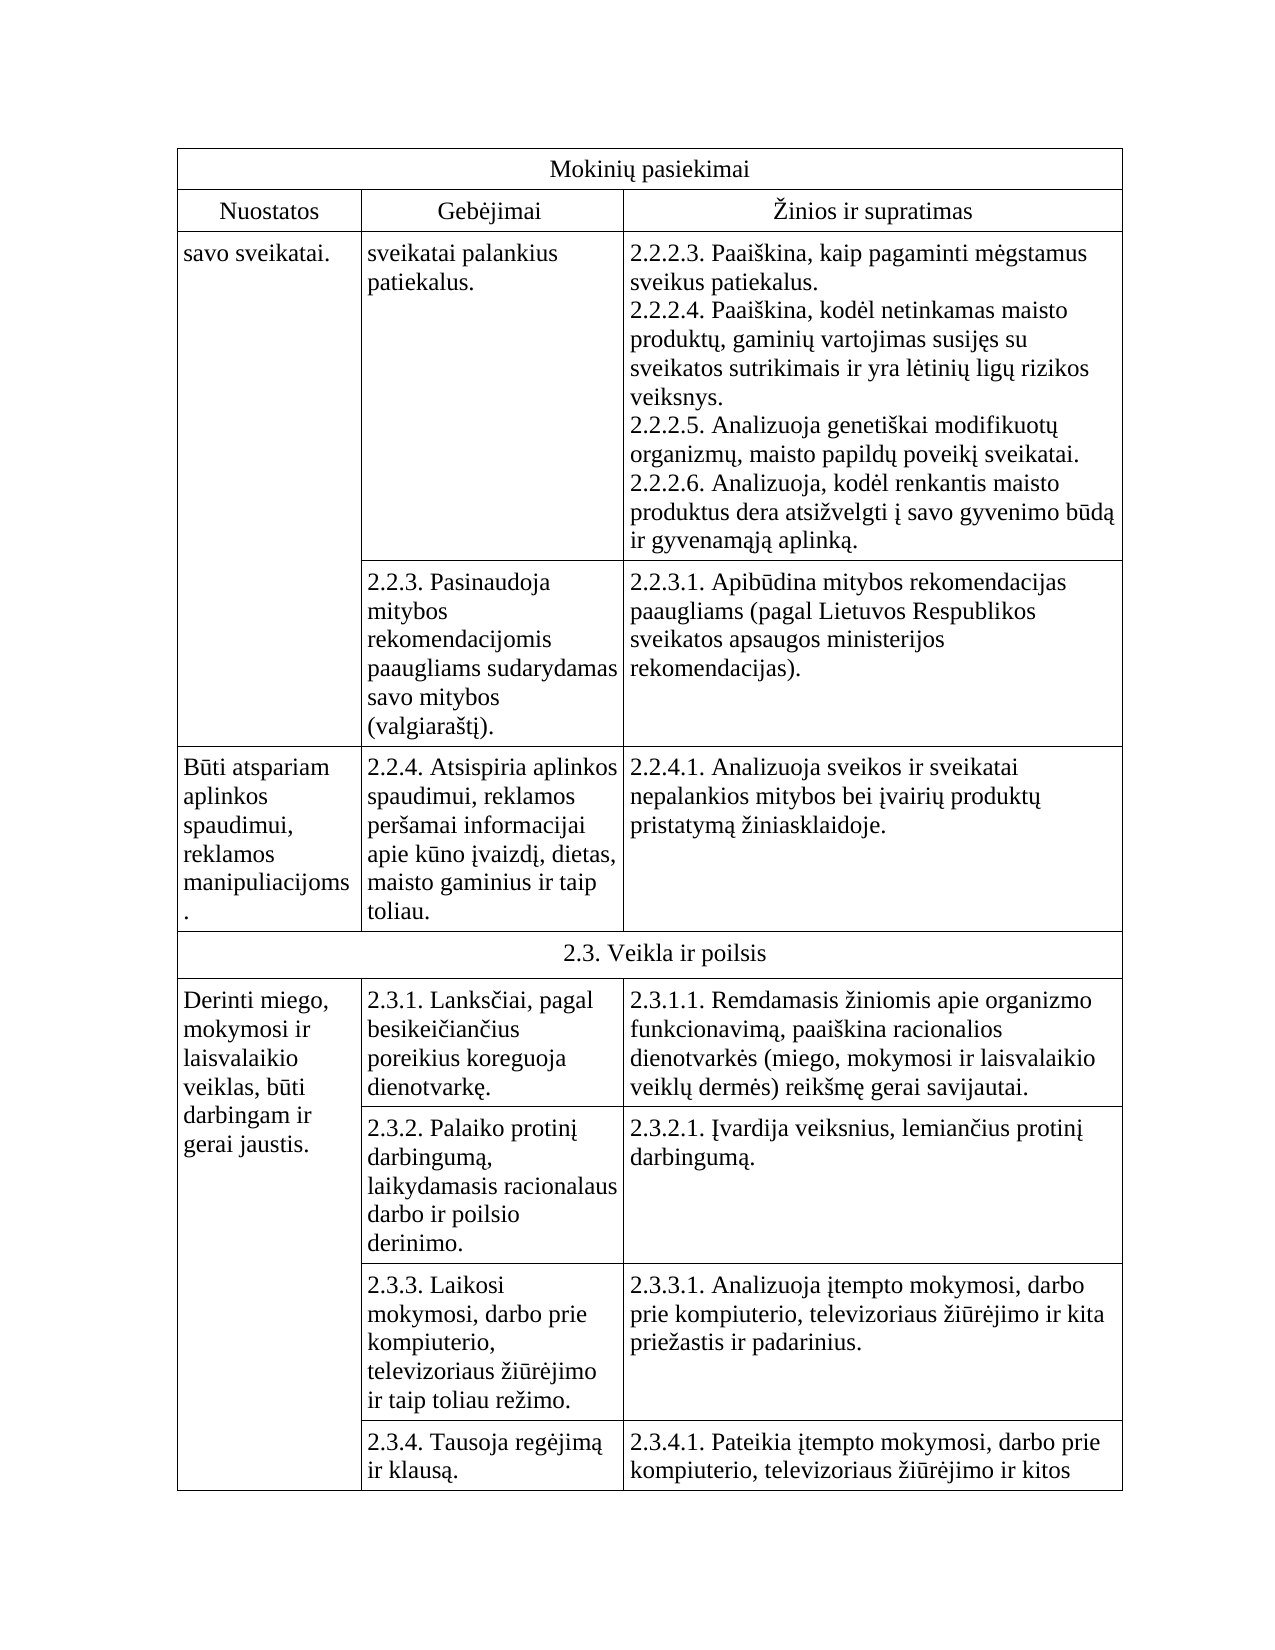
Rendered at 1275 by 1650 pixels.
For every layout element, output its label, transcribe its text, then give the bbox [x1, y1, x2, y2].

table_cell Būti atspariam aplinkos spaudimui, reklamos manipuliacijoms. [178, 747, 361, 931]
table_cell 2.2.4. Atsispiria aplinkos spaudimui, reklamos peršamai informacijai apie kūno įvaizdį, dietas, maisto gaminius ir taip toliau. [362, 747, 623, 931]
table_cell 2.3.4.1. Pateikia įtempto mokymosi, darbo prie kompiuterio, televizoriaus žiūrėjimo ir kitos [624, 1421, 1122, 1490]
table_cell 2.3.4. Tausoja regėjimą ir klausą. [362, 1421, 623, 1490]
table_cell 2.3.3.1. Analizuoja įtempto mokymosi, darbo prie kompiuterio, televizoriaus žiūrėjimo ir kita priežastis ir padarinius. [624, 1264, 1122, 1419]
table_cell [178, 932, 258, 978]
table_cell [1071, 932, 1122, 978]
table_header Mokinių pasiekimai [178, 149, 1122, 189]
table_cell 2.3.3. Laikosi mokymosi, darbo prie kompiuterio, televizoriaus žiūrėjimo ir taip toliau režimo. [362, 1264, 623, 1419]
table_cell 2.3.1. Lanksčiai, pagal besikeičiančius poreikius koreguoja dienotvarkę. [362, 979, 623, 1106]
table_cell Gebėjimai [362, 190, 623, 231]
table_cell 2.3. Veikla ir poilsis [259, 932, 1071, 978]
table_cell 2.3.1.1. Remdamasis žiniomis apie organizmo funkcionavimą, paaiškina racionalios dienotvarkės (miego, mokymosi ir laisvalaikio veiklų dermės) reikšmę gerai savijautai. [624, 979, 1122, 1106]
table_cell 2.2.3. Pasinaudoja mitybos rekomendacijomis paaugliams sudarydamas savo mitybos (valgiaraštį). [362, 561, 623, 746]
table_cell 2.2.3.1. Apibūdina mitybos rekomendacijas paaugliams (pagal Lietuvos Respublikos sveikatos apsaugos ministerijos rekomendacijas). [624, 561, 1122, 746]
table_cell Nuostatos [178, 190, 361, 231]
table_cell 2.3.2. Palaiko protinį darbingumą, laikydamasis racionalaus darbo ir poilsio derinimo. [362, 1107, 623, 1263]
table_cell sveikatai palankius patiekalus. [362, 232, 623, 560]
table_cell savo sveikatai. [178, 232, 361, 746]
table_cell 2.2.4.1. Analizuoja sveikos ir sveikatai nepalankios mitybos bei įvairių produktų pristatymą žiniasklaidoje. [624, 747, 1122, 931]
table_cell 2.3.2.1. Įvardija veiksnius, lemiančius protinį darbingumą. [624, 1107, 1122, 1263]
table_cell Žinios ir supratimas [624, 190, 1122, 231]
table_cell Derinti miego, mokymosi ir laisvalaikio veiklas, būti darbingam ir gerai jaustis. [178, 979, 361, 1490]
table_cell 2.2.2.3. Paaiškina, kaip pagaminti mėgstamus sveikus patiekalus. 2.2.2.4. Paaiškina, kodėl netinkamas maisto produktų, gaminių vartojimas susijęs su sveikatos sutrikimais ir yra lėtinių ligų rizikos veiksnys. 2.2.2.5. Analizuoja genetiškai modifikuotų organizmų, maisto papildų poveikį sveikatai. 2.2.2.6. Analizuoja, kodėl renkantis maisto produktus dera atsižvelgti į savo gyvenimo būdą ir gyvenamąją aplinką. [624, 232, 1122, 560]
